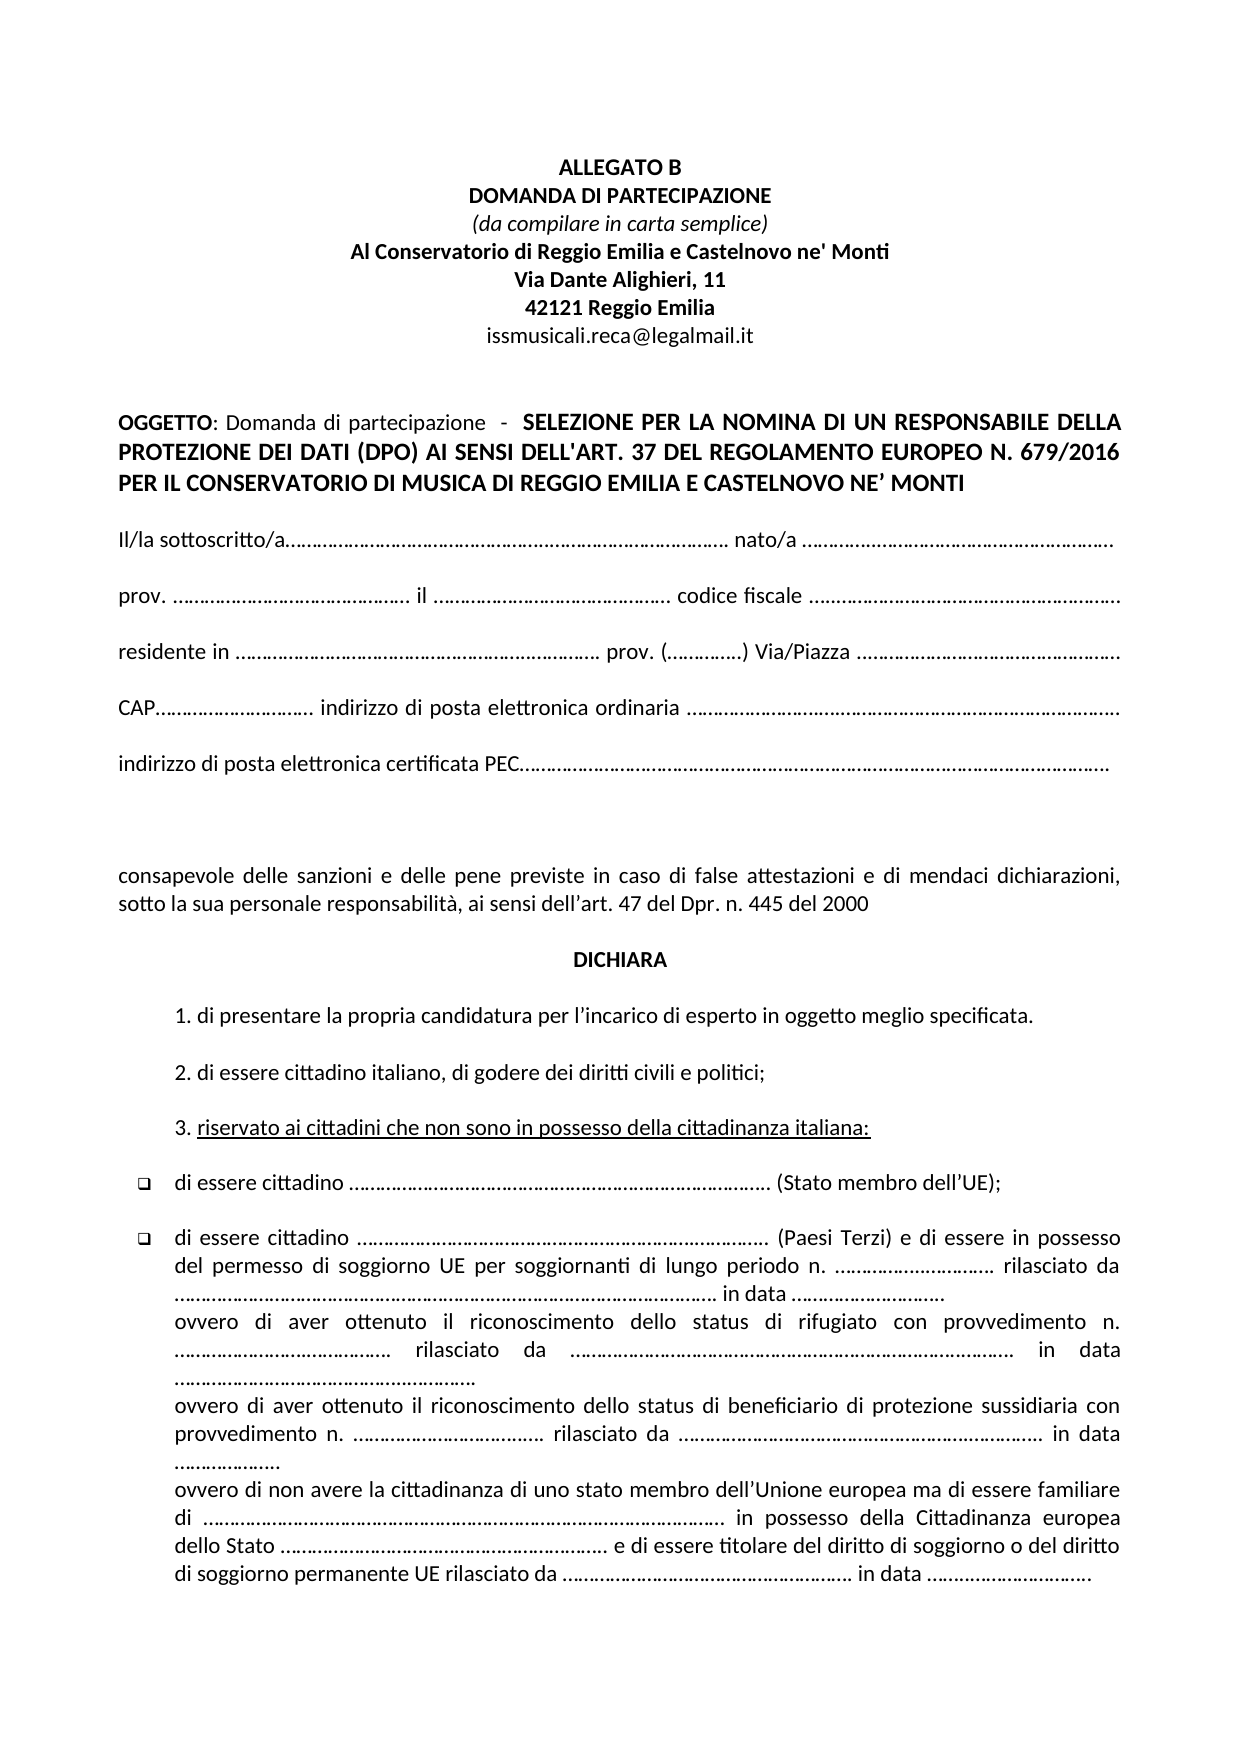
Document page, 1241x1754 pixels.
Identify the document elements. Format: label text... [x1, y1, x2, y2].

text (da compilare in carta semplice) [118, 209, 1122, 237]
text DICHIARA [118, 946, 1122, 973]
text prov. ……………………………………… il ……………………………………… codice fiscale …..……………………………………………… residente in ………………………………………………..…………. prov. (…………..) Via/Piazza ..………………………………………… CAP………………………… indirizzo di posta elettronica ordinaria …………………….….…………………………………………….. indirizzo di posta elettronica certificata PEC…………………………………………………………………………………………………. [118, 581, 1122, 777]
text consapevole delle sanzioni e delle pene previste in caso di false attestazioni e di mendaci dichiarazioni, sotto la sua personale responsabilità, ai sensi dell’art. 47 del Dpr. n. 445 del 2000 [118, 861, 1122, 917]
text issmusicali.reca@legalmail.it [118, 322, 1122, 349]
text OGGETTO: Domanda di partecipazione - SELEZIONE PER LA NOMINA DI UN RESPONSABILE DELLA PROTEZIONE DEI DATI (DPO) AI SENSI DELL'ART. 37 DEL REGOLAMENTO EUROPEO N. 679/2016 PER IL CONSERVATORIO DI MUSICA DI REGGIO EMILIA E CASTELNOVO NE’ MONTI [118, 406, 1122, 497]
text ovvero di aver ottenuto il riconoscimento dello status di rifugiato con provvedimento n. …………………….……………. rilasciato da ………………………………………………………………..………. in data ……………………………………..…………. [174, 1307, 1122, 1391]
text Via Dante Alighieri, 11 [118, 266, 1122, 293]
text ovvero di aver ottenuto il riconoscimento dello status di beneficiario di protezione sussidiaria con provvedimento n. …………………………..…. rilasciato da ……………………………………………….………….. in data ……………….. [174, 1391, 1122, 1475]
text Al Conservatorio di Reggio Emilia e Castelnovo ne' Monti [118, 237, 1122, 266]
text DOMANDA DI PARTECIPAZIONE [118, 181, 1122, 209]
text ovvero di non avere la cittadinanza di uno stato membro dell’Unione europea ma di essere familiare di ……………………………………………………………………………………… in possesso della Cittadinanza europea dello Stato …………………………………………………….. e di essere titolare del diritto di soggiorno o del diritto di soggiorno permanente UE rilasciato da ………………………………………………. in data ……..………………….. [174, 1475, 1122, 1587]
text Il/la sottoscritto/a…………………………………………..……………………………. nato/a …………..……………………………………… [118, 525, 1122, 553]
text 2. di essere cittadino italiano, di godere dei diritti civili e politici; [174, 1058, 1122, 1086]
text 42121 Reggio Emilia [118, 293, 1122, 322]
text 3. riservato ai cittadini che non sono in possesso della cittadinanza italiana: [174, 1113, 1122, 1141]
text ALLEGATO B [118, 152, 1122, 181]
text 1. di presentare la propria candidatura per l’incarico di esperto in oggetto meglio specificata. [174, 1002, 1122, 1029]
list di essere cittadino …………………………………………………………………….. (Stato membro dell’UE); [137, 1168, 1122, 1196]
list di essere cittadino ……………………………………………………….………….. (Paesi Terzi) e di essere in possesso del permesso di soggiorno UE per soggiornanti di lungo periodo n. ……………..…………. rilasciato da …………………………………………………………………………………………. in data ……………………….. [137, 1223, 1122, 1307]
